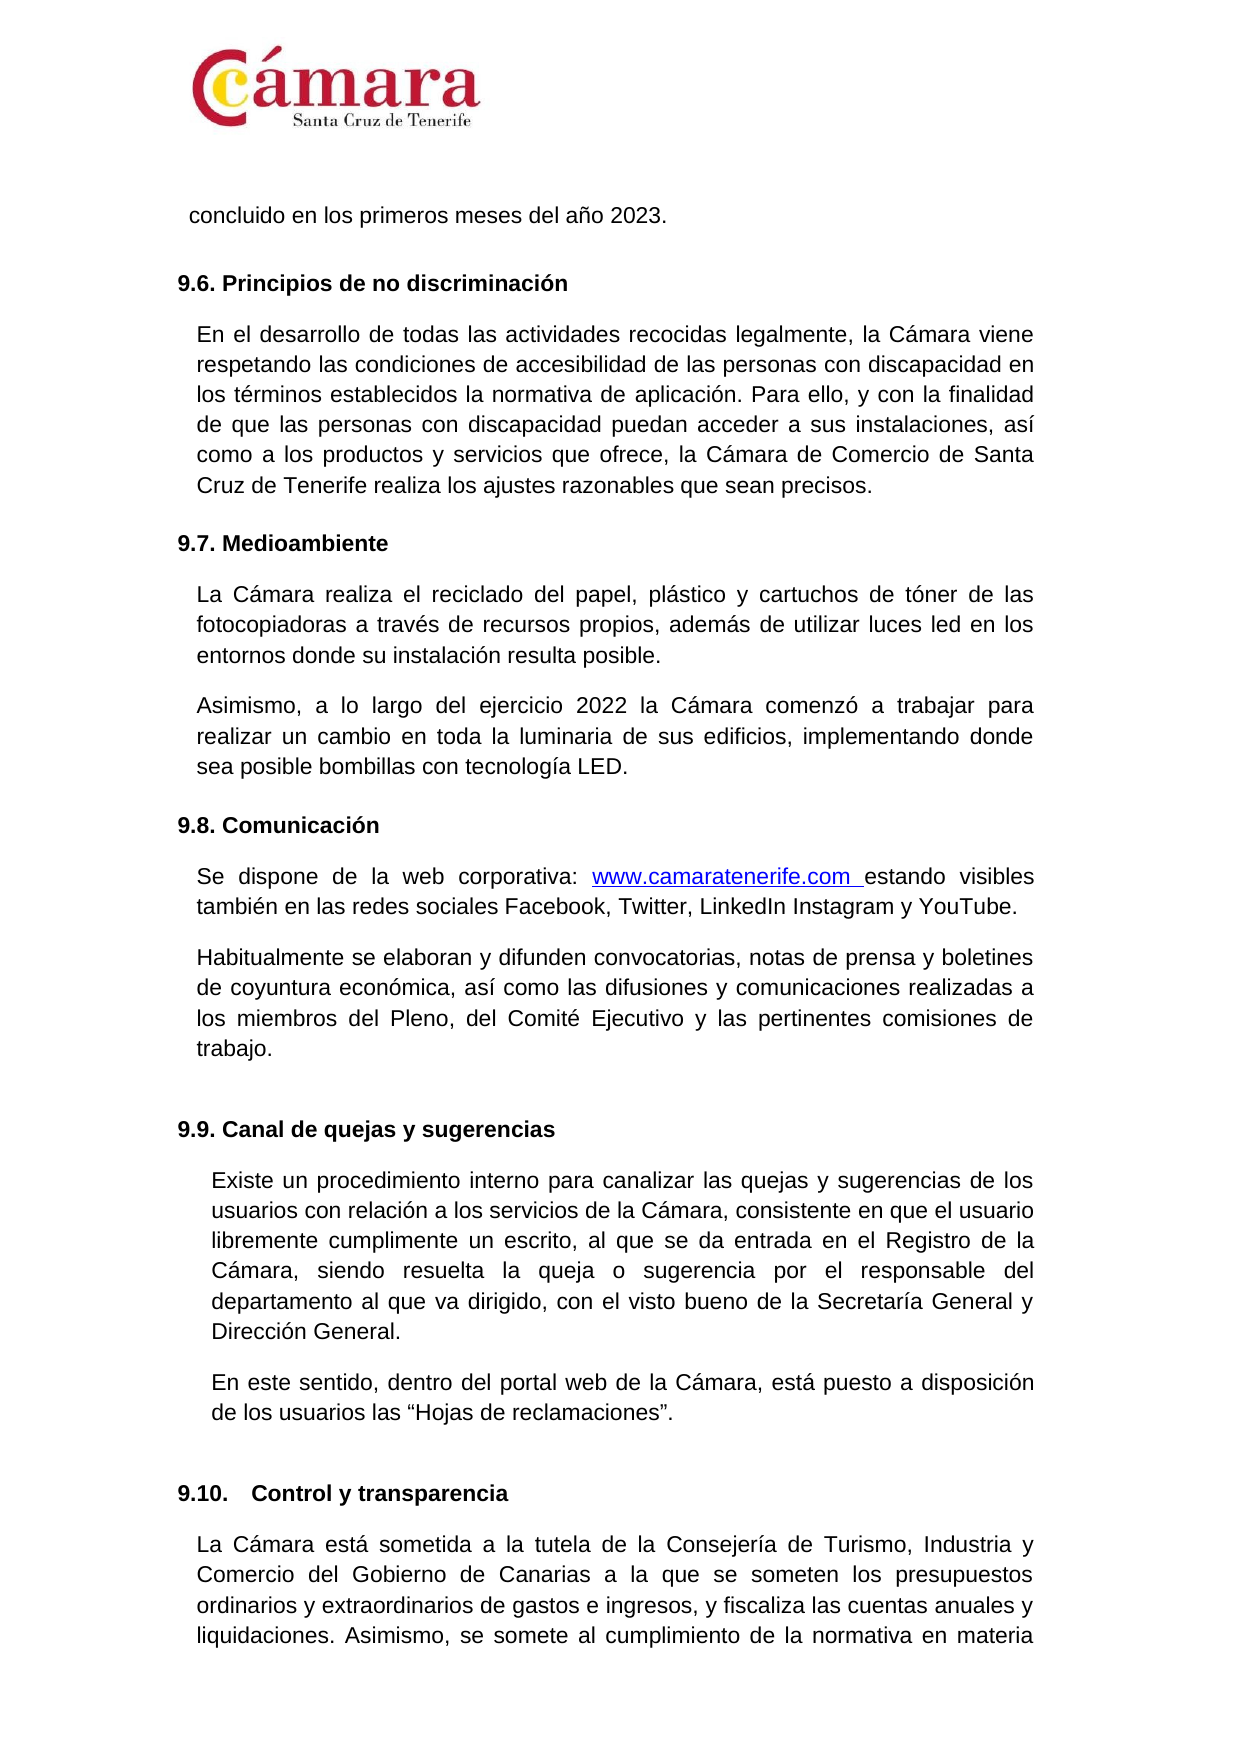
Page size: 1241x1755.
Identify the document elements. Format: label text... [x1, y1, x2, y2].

text Se dispone de la web corporativa: www.camaratenerife.com estando visibles también en las redes sociales Facebook, Twitter, LinkedIn Instagram y YouTube. [196, 863, 1034, 919]
text Habitualmente se elaboran y difunden convocatorias, notas de prensa y boletines de coyuntura económica, así como las difusiones y comunicaciones realizadas a los miembros del Pleno, del Comité Ejecutivo y las pertinentes comisiones de trabajo. [196, 944, 1034, 1061]
list Control y transparencia [177, 1480, 1076, 1507]
text Existe un procedimiento interno para canalizar las quejas y sugerencias de los usuarios con relación a los servicios de la Cámara, consistente en que el usuario libremente cumplimente un escrito, al que se da entrada en el Registro de la Cámara, siendo resuelta la queja o sugerencia por el responsable del departamento al que va dirigido, con el visto bueno de la Secretaría General y Dirección General. [211, 1167, 1034, 1344]
text Asimismo, a lo largo del ejercicio 2022 la Cámara comenzó a trabajar para realizar un cambio en toda la luminaria de sus edificios, implementando donde sea posible bombillas con tecnología LED. [196, 692, 1034, 779]
text La Cámara está sometida a la tutela de la Consejería de Turismo, Industria y Comercio del Gobierno de Canarias a la que se someten los presupuestos ordinarios y extraordinarios de gastos e ingresos, y fiscaliza las cuentas anuales y liquidaciones. Asimismo, se somete al cumplimiento de la normativa en materia [196, 1531, 1034, 1648]
list Principios de no discriminación [177, 270, 1076, 296]
list Canal de quejas y sugerencias [177, 1116, 1076, 1142]
list Medioambiente [177, 530, 1076, 557]
text concluido en los primeros meses del año 2023. [188, 202, 1034, 229]
text En el desarrollo de todas las actividades recocidas legalmente, la Cámara viene respetando las condiciones de accesibilidad de las personas con discapacidad en los términos establecidos la normativa de aplicación. Para ello, y con la finalidad de que las personas con discapacidad puedan acceder a sus instalaciones, así como a los productos y servicios que ofrece, la Cámara de Comercio de Santa Cruz de Tenerife realiza los ajustes razonables que sean precisos. [196, 321, 1034, 498]
text La Cámara realiza el reciclado del papel, plástico y cartuchos de tóner de las fotocopiadoras a través de recursos propios, además de utilizar luces led en los entornos donde su instalación resulta posible. [196, 581, 1034, 668]
text En este sentido, dentro del portal web de la Cámara, está puesto a disposición de los usuarios las “Hojas de reclamaciones”. [211, 1369, 1034, 1425]
list Comunicación [177, 812, 1076, 838]
